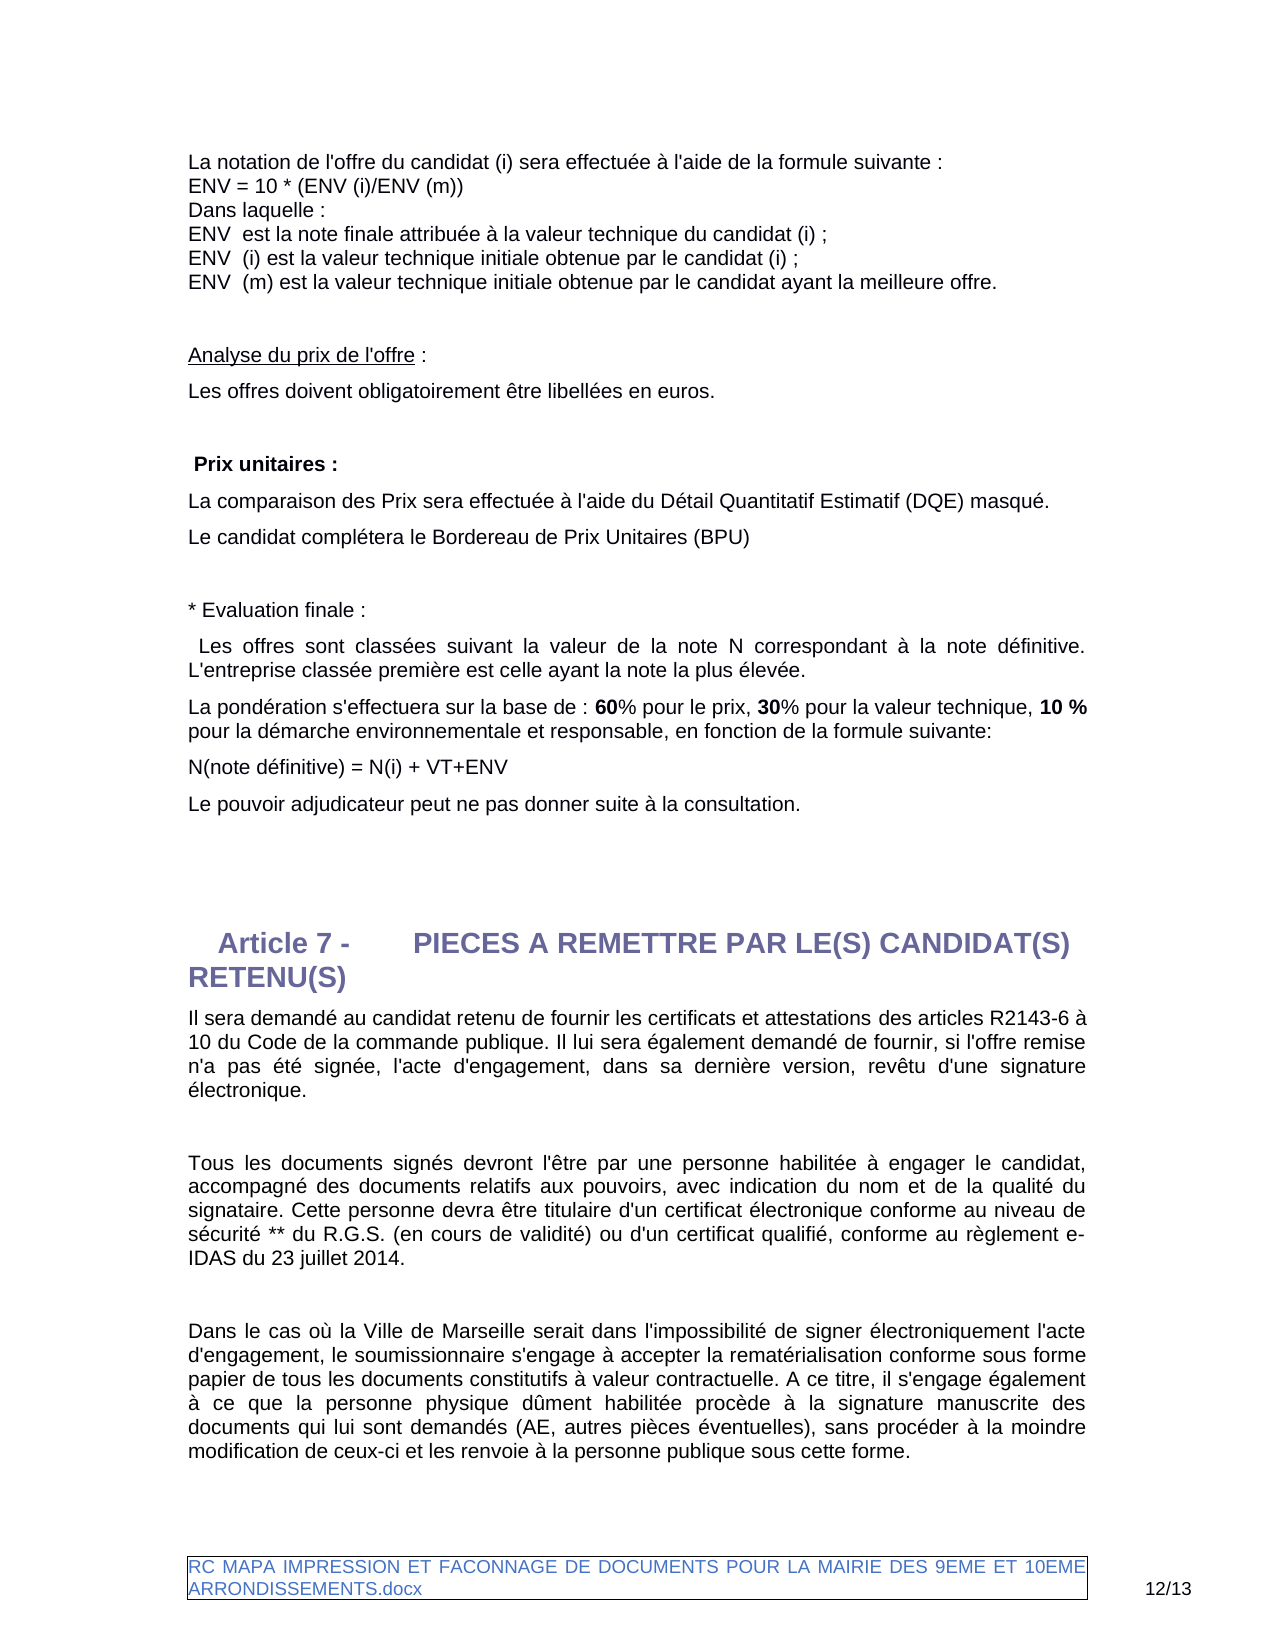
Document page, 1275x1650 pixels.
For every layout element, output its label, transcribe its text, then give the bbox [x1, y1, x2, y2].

text Les offres sont classées suivant la valeur de la note N correspondant à la note définitive. L'entreprise classée première est celle ayant la note la plus élevée. [188, 634, 1087, 682]
text Prix unitaires : [188, 452, 1087, 476]
text Analyse du prix de l'offre : [188, 343, 1087, 367]
list ENV (m) est la valeur technique initiale obtenue par le candidat ayant la meilleure offre. [188, 270, 1087, 294]
text La notation de l'offre du candidat (i) sera effectuée à l'aide de la formule suivante : [188, 150, 1087, 174]
list ENV est la note finale attribuée à la valeur technique du candidat (i) ; [188, 222, 1087, 246]
text Dans le cas où la Ville de Marseille serait dans l'impossibilité de signer électroniquement l'acte d'engagement, le soumissionnaire s'engage à accepter la rematérialisation conforme sous forme papier de tous les documents constitutifs à valeur contractuelle. A ce titre, il s'engage également à ce que la personne physique dûment habilitée procède à la signature manuscrite des documents qui lui sont demandés (AE, autres pièces éventuelles), sans procéder à la moindre modification de ceux-ci et les renvoie à la personne publique sous cette forme. [188, 1319, 1087, 1463]
list ENV (i) est la valeur technique initiale obtenue par le candidat (i) ; [188, 246, 1087, 270]
text * Evaluation finale : [188, 598, 1087, 622]
text N(note définitive) = N(i) + VT+ENV [188, 755, 1087, 779]
text Les offres doivent obligatoirement être libellées en euros. [188, 379, 1087, 403]
subtitle PIECES A REMETTRE PAR LE(S) CANDIDAT(S) RETENU(S) [188, 926, 1087, 993]
text Il sera demandé au candidat retenu de fournir les certificats et attestations des articles R2143-6 à 10 du Code de la commande publique. Il lui sera également demandé de fournir, si l'offre remise n'a pas été signée, l'acte d'engagement, dans sa dernière version, revêtu d'une signature électronique. [188, 1006, 1087, 1101]
text La pondération s'effectuera sur la base de : 60% pour le prix, 30% pour la valeur technique, 10 % pour la démarche environnementale et responsable, en fonction de la formule suivante: [188, 695, 1087, 743]
text Le candidat complétera le Bordereau de Prix Unitaires (BPU) [188, 525, 1087, 549]
text La comparaison des Prix sera effectuée à l'aide du Détail Quantitatif Estimatif (DQE) masqué. [188, 488, 1087, 512]
list Dans laquelle : [188, 198, 1087, 222]
text Le pouvoir adjudicateur peut ne pas donner suite à la consultation. [188, 792, 1087, 816]
list ENV = 10 * (ENV (i)/ENV (m)) [188, 174, 1087, 198]
text Tous les documents signés devront l'être par une personne habilitée à engager le candidat, accompagné des documents relatifs aux pouvoirs, avec indication du nom et de la qualité du signataire. Cette personne devra être titulaire d'un certificat électronique conforme au niveau de sécurité ** du R.G.S. (en cours de validité) ou d'un certificat qualifié, conforme au règlement e-IDAS du 23 juillet 2014. [188, 1150, 1087, 1270]
